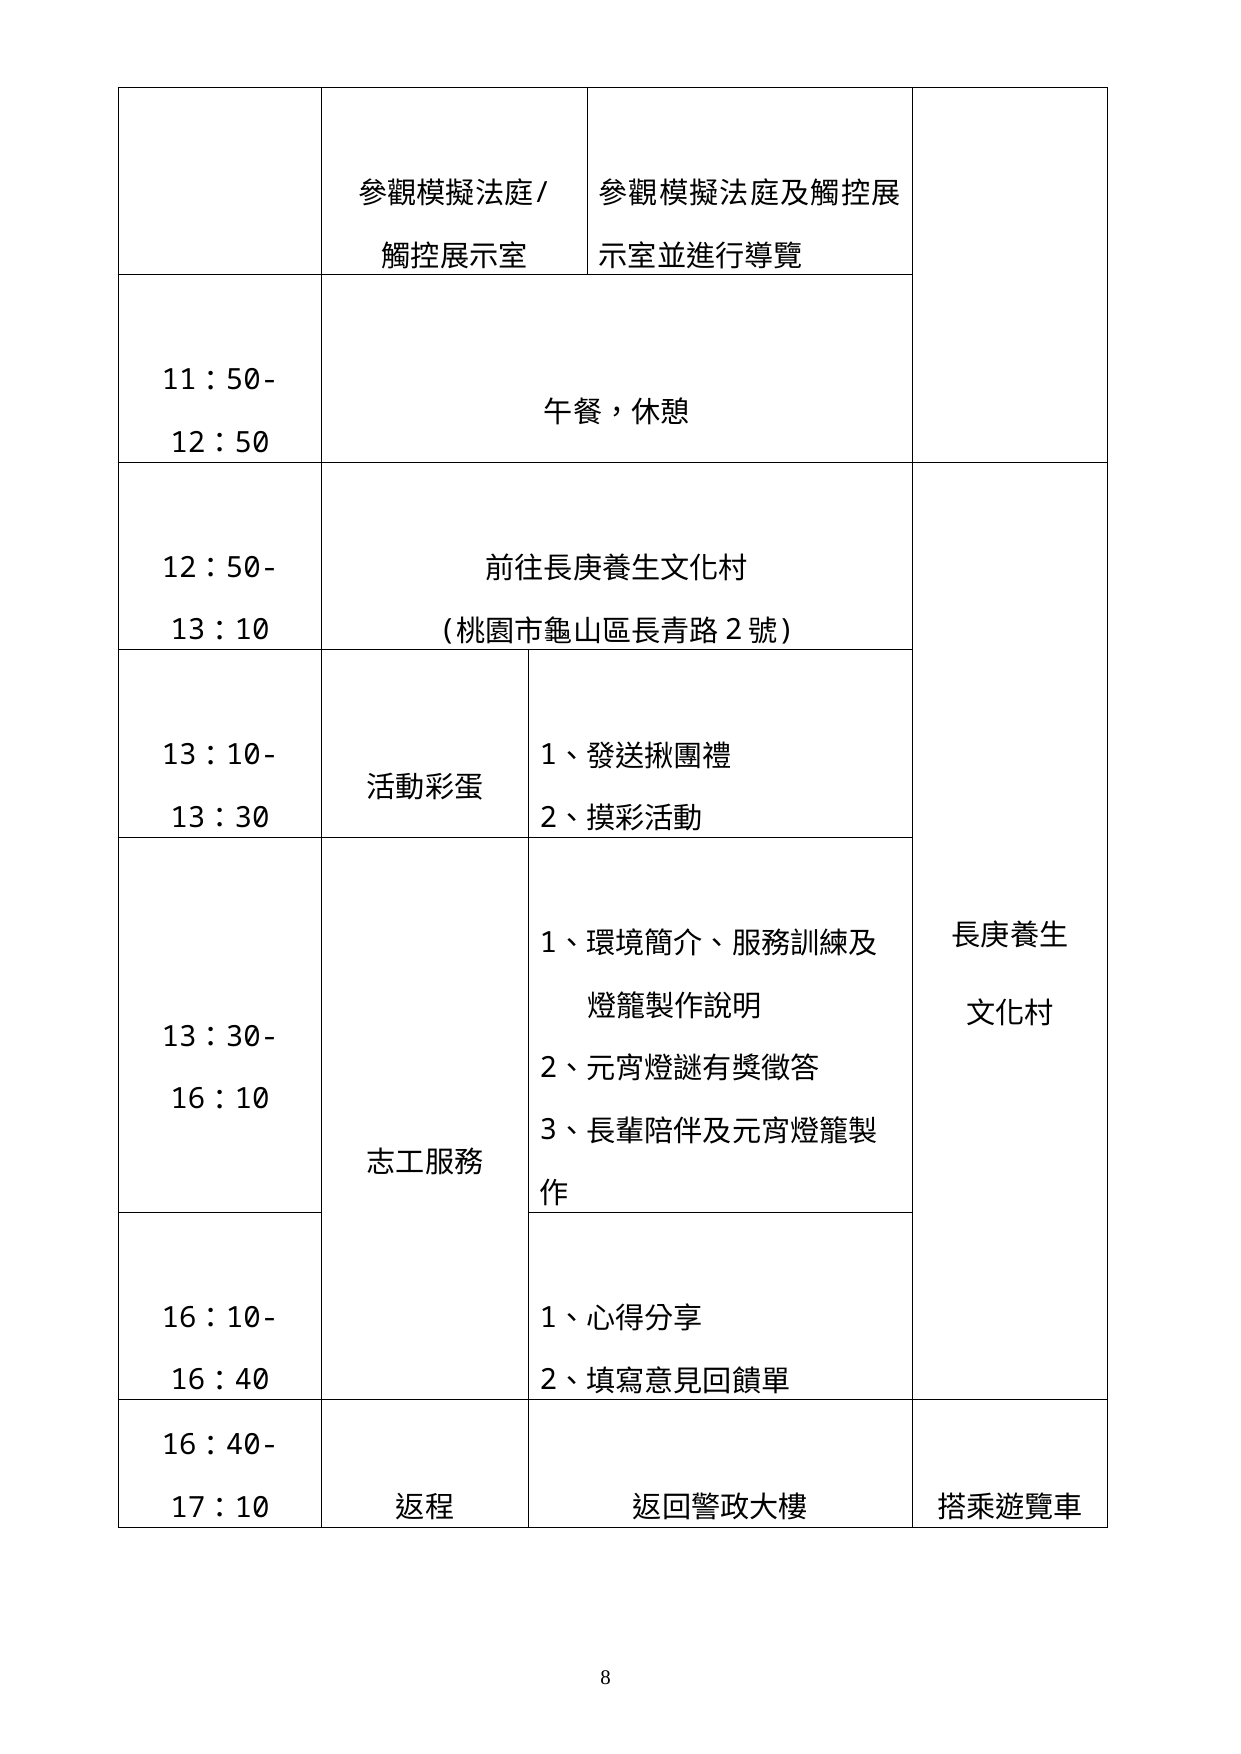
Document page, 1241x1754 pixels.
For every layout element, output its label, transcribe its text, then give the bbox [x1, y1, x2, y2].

table_cell 1、心得分享 2、填寫意見回饋單 [529, 1213, 912, 1399]
table_cell 午餐，休憩 [322, 275, 912, 462]
table_cell 返程 [322, 1400, 528, 1527]
table_cell 16：10-16：40 [119, 1213, 321, 1399]
table_cell 前往長庚養生文化村 (桃園市龜山區長青路2號) [322, 463, 912, 649]
table_cell 長庚養生 文化村 [913, 463, 1107, 1399]
table_cell 參觀模擬法庭/ 觸控展示室 [322, 88, 587, 274]
table_cell 13：10-13：30 [119, 650, 321, 837]
table_cell 11：50-12：50 [119, 275, 321, 462]
table_cell 搭乘遊覽車 [913, 1400, 1107, 1527]
table_cell 返回警政大樓 [529, 1400, 912, 1527]
table_cell [913, 88, 1107, 462]
table_cell 1、環境簡介、服務訓練及燈籠製作說明 2、元宵燈謎有獎徵答 3、長輩陪伴及元宵燈籠製作 [529, 838, 912, 1212]
table_cell [119, 88, 321, 274]
table_cell 16：40-17：10 [119, 1400, 321, 1527]
table_cell 12：50-13：10 [119, 463, 321, 649]
table_cell 活動彩蛋 [322, 650, 528, 837]
table_cell 1、發送揪團禮 2、摸彩活動 [529, 650, 912, 837]
table_cell 參觀模擬法庭及觸控展示室並進行導覽 [588, 88, 912, 274]
table_cell 13：30-16：10 [119, 838, 321, 1212]
table_cell 志工服務 [322, 838, 528, 1399]
